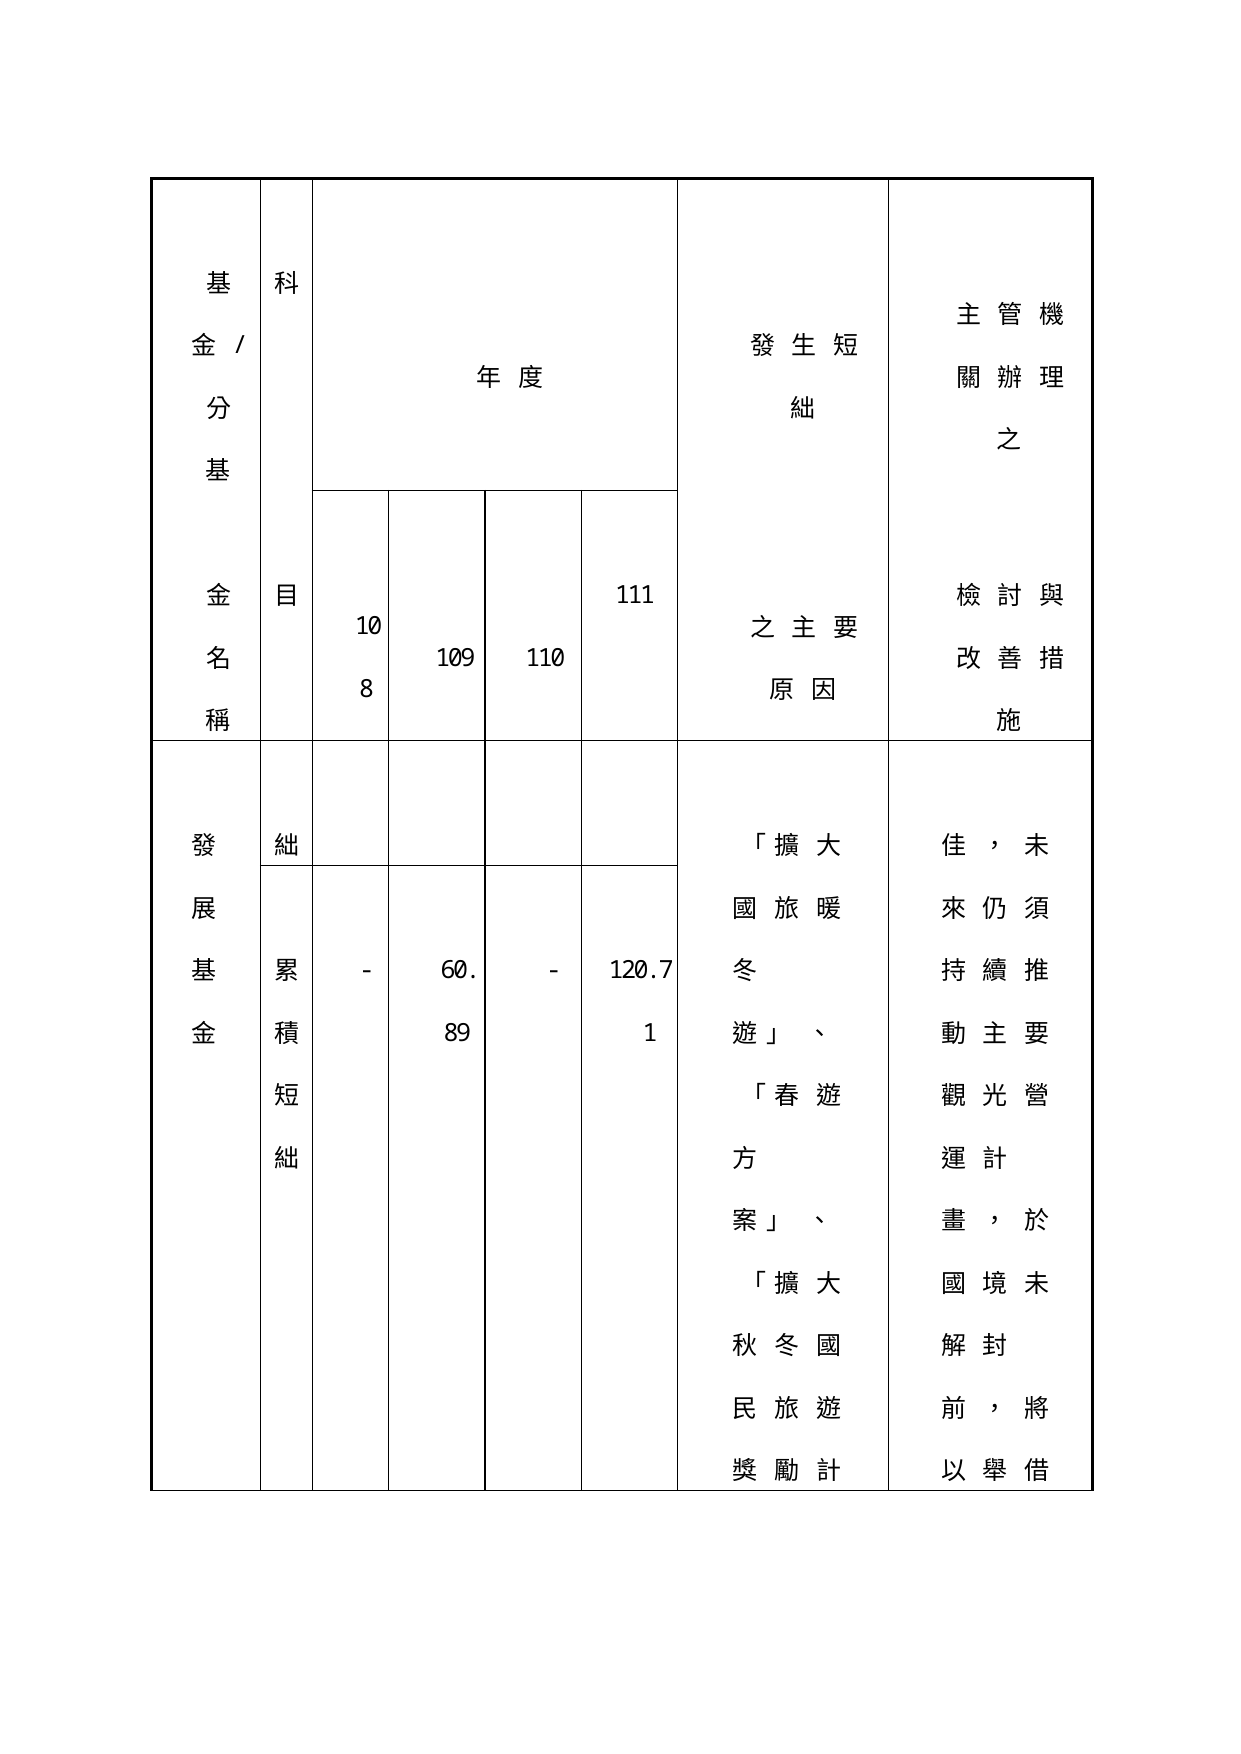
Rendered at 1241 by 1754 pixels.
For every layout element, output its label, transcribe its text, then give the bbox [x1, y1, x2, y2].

table_cell 金名稱 [153, 490, 260, 740]
table_cell 目 [261, 490, 312, 740]
table_cell [582, 741, 677, 865]
table_cell 110 [486, 491, 581, 740]
table_cell [389, 741, 484, 865]
table_cell - [313, 866, 388, 1490]
table_header 主管機關辦理之 [889, 180, 1091, 490]
table_cell 「擴大國旅暖冬遊」、「春遊方案」、「擴大秋冬國民旅遊獎勵計 [678, 741, 888, 1490]
table_header 科 [261, 180, 312, 490]
table_cell 109 [389, 491, 484, 740]
table_cell 120.71 [582, 866, 677, 1490]
table_cell 檢討與改善措施 [889, 490, 1091, 740]
table_cell - [486, 866, 581, 1490]
table_cell 108 [313, 491, 388, 740]
table_header 年度 [313, 180, 677, 490]
table_cell 60.89 [389, 866, 484, 1490]
table_cell [486, 741, 581, 865]
table_header 發生短絀 [678, 180, 888, 490]
table_cell 絀 [261, 741, 312, 865]
table_cell 111 [582, 491, 677, 740]
table_cell 佳，未來仍須持續推動主要觀光營運計畫，於國境未解封前，將以舉借 [889, 741, 1091, 1490]
table_header 基金/分基 [153, 180, 260, 490]
table_cell 發展基金 [153, 741, 260, 1490]
table_cell 累積 短絀 [261, 866, 312, 1490]
table_cell [313, 741, 388, 865]
table_cell 之主要原因 [678, 490, 888, 740]
